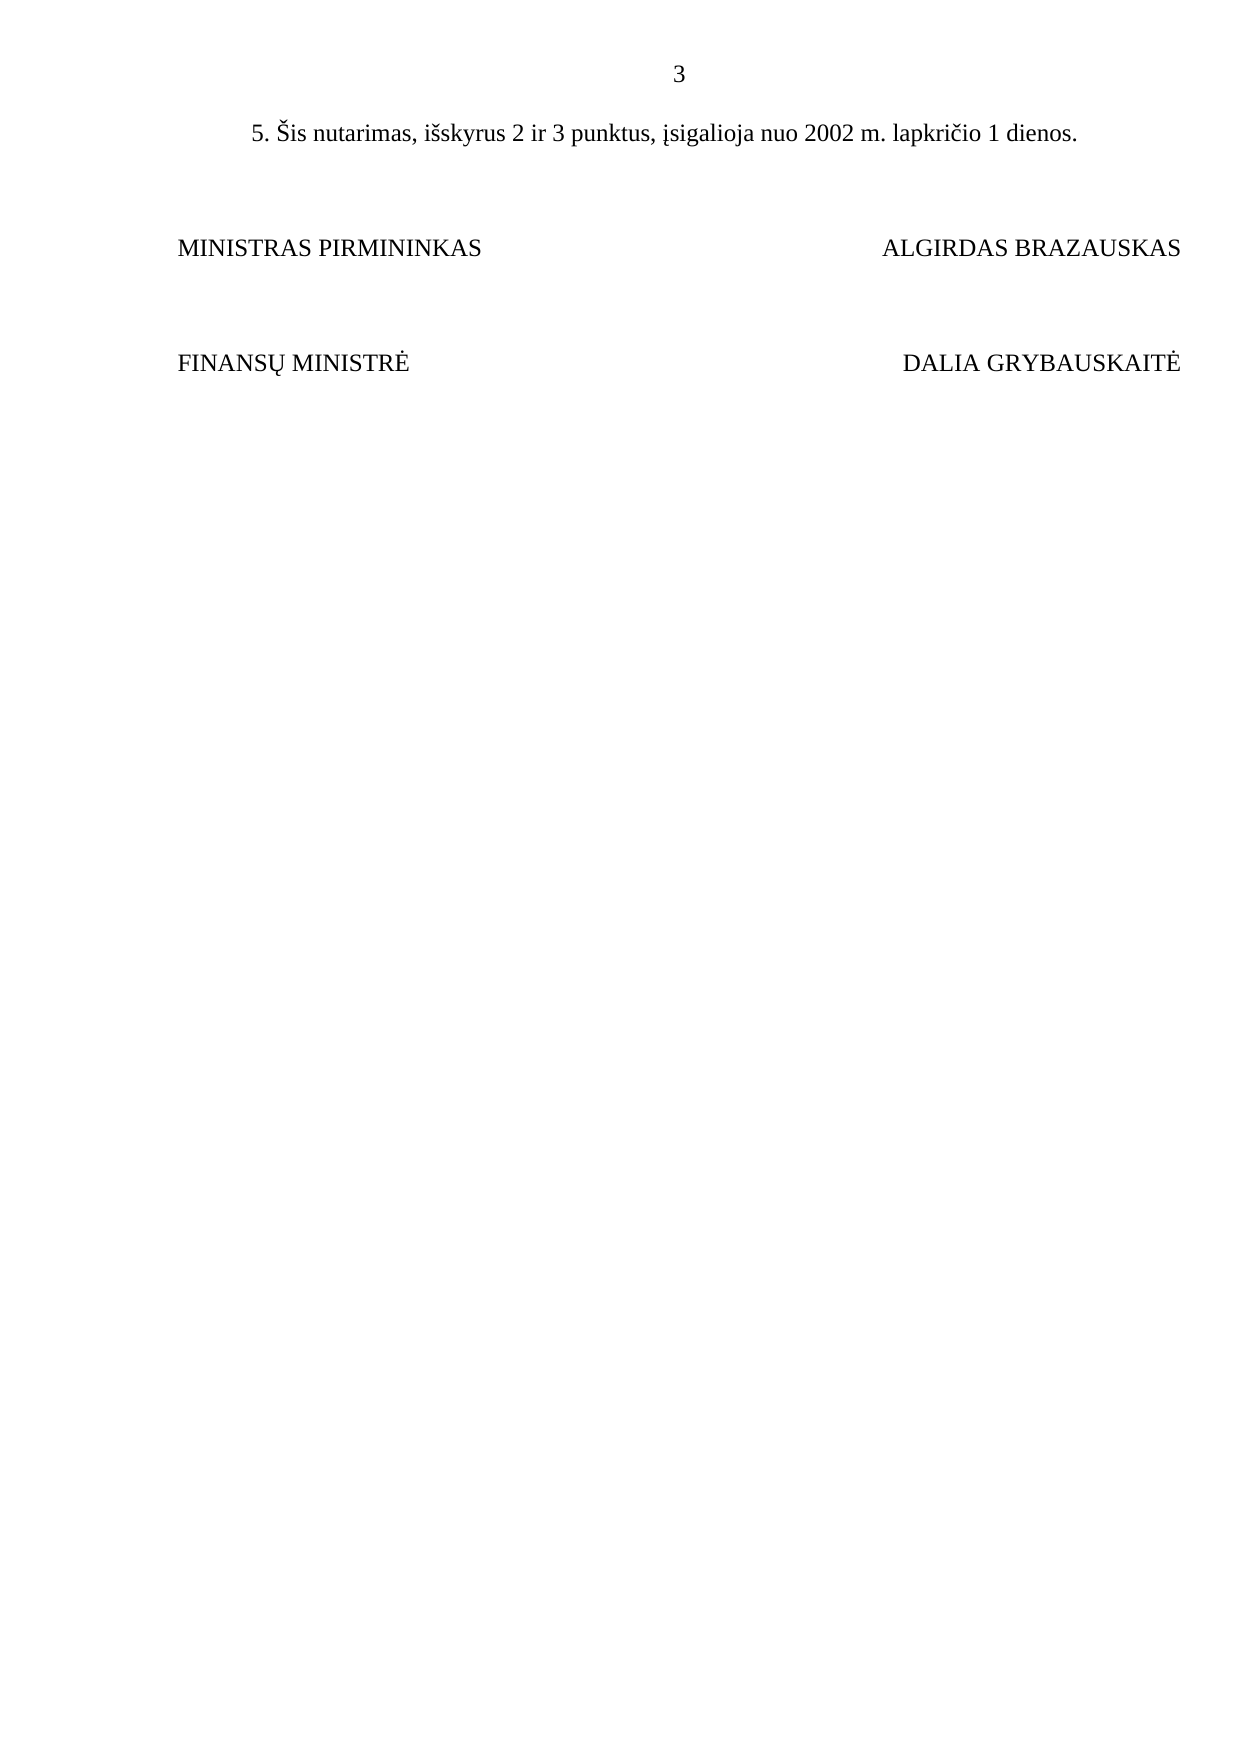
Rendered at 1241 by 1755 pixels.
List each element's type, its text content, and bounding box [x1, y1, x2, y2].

text MINISTRAS PIRMININKAS ALGIRDAS BRAZAUSKAS [177, 233, 1181, 262]
text FINANSŲ MINISTRĖ DALIA GRYBAUSKAITĖ [177, 348, 1181, 377]
text 5. Šis nutarimas, išskyrus 2 ir 3 punktus, įsigalioja nuo 2002 m. lapkričio 1 dienos. [177, 118, 1181, 147]
